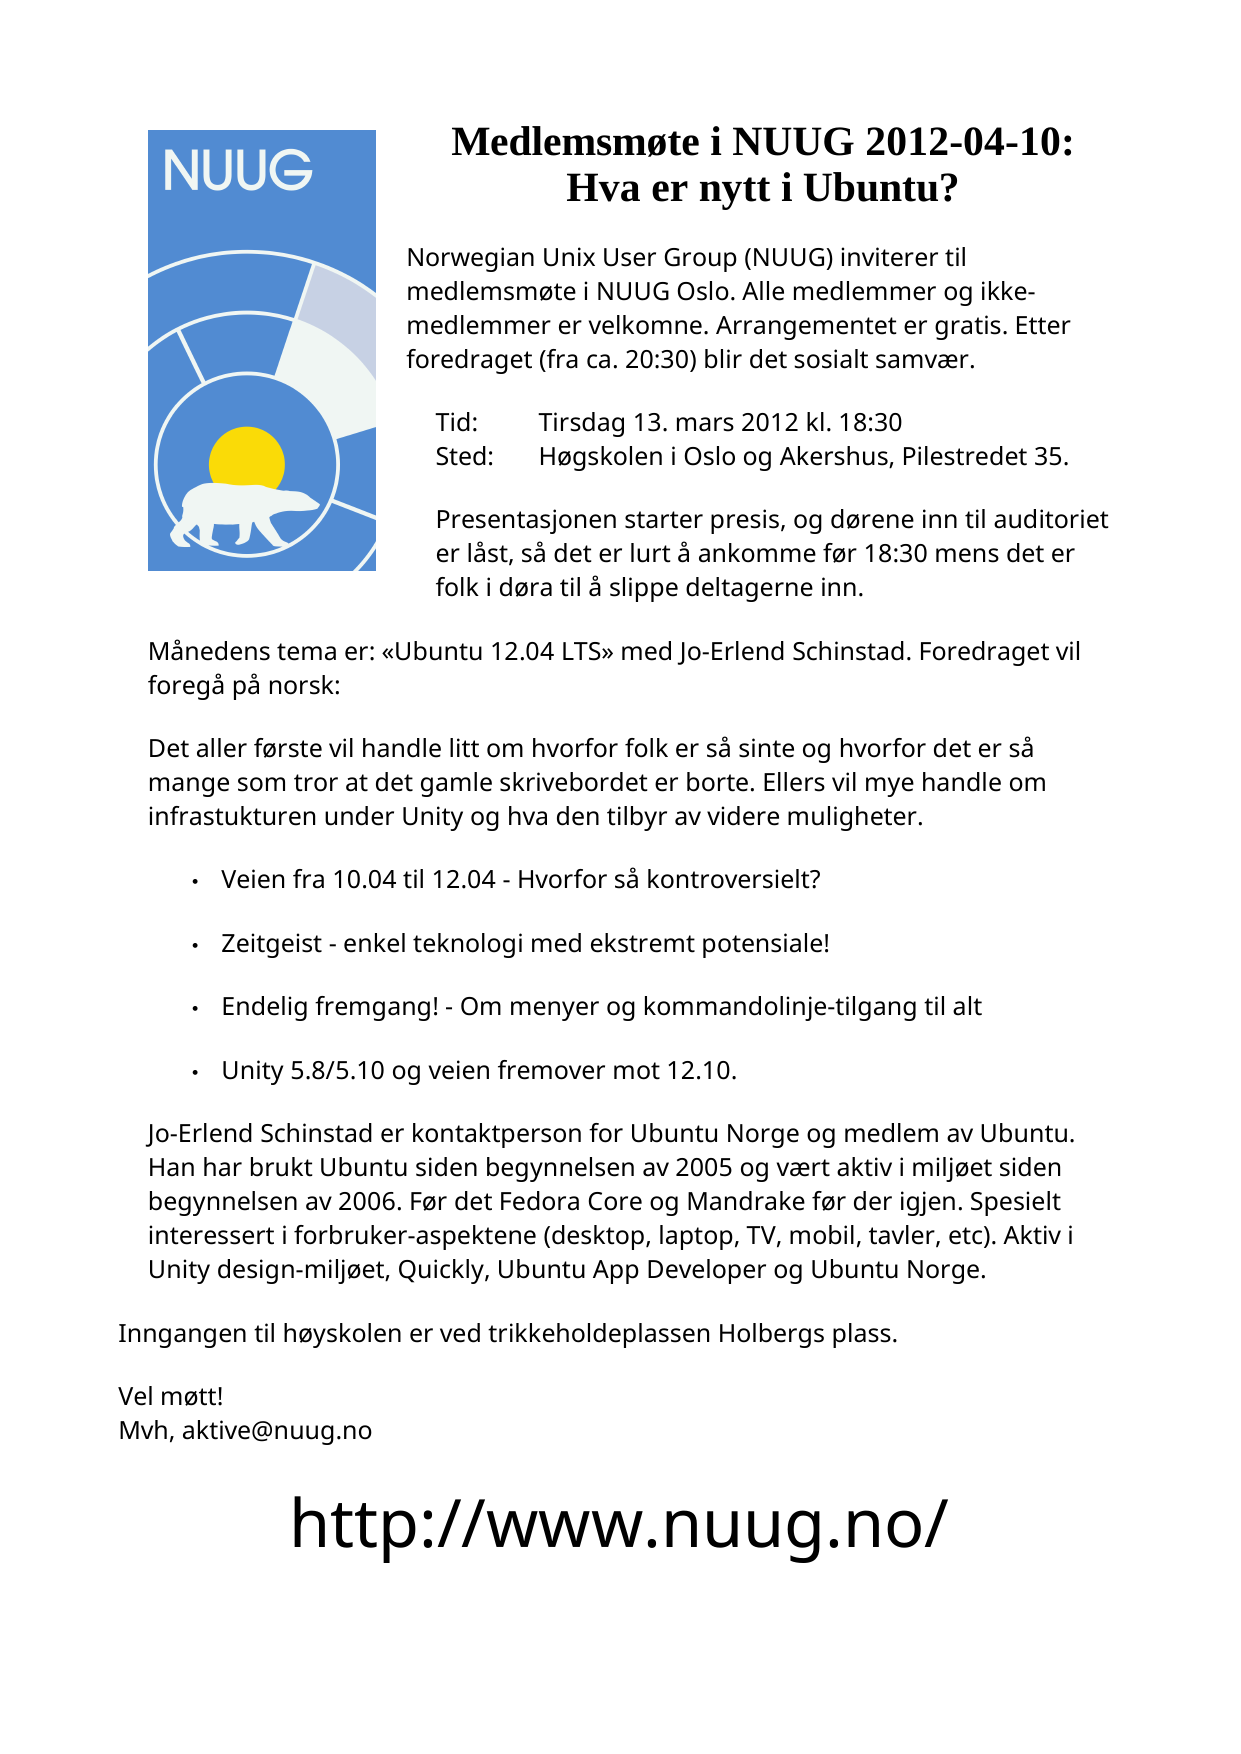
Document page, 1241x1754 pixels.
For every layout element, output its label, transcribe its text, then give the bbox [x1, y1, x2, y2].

text [118, 240, 148, 376]
list Endelig fremgang! - Om menyer og kommandolinje-tilgang til alt [192, 989, 1122, 1023]
text Norwegian Unix User Group (NUUG) inviterer til medlemsmøte i NUUG Oslo. Alle medlemmer og ikke-medlemmer er velkomne. Arrangementet er gratis. Etter foredraget (fra ca. 20:30) blir det sosialt samvær. [376, 240, 1120, 376]
text Vel møtt! Mvh, aktive@nuug.no [118, 1379, 1120, 1447]
list Unity 5.8/5.10 og veien fremover mot 12.10. [192, 1053, 1122, 1087]
text Presentasjonen starter presis, og dørene inn til auditoriet er låst, så det er lurt å ankomme før 18:30 mens det er folk i døra til å slippe deltagerne inn. [148, 502, 1122, 604]
text Månedens tema er: «Ubuntu 12.04 LTS» med Jo-Erlend Schinstad. Foredraget vil foregå på norsk: [148, 634, 1122, 702]
text Det aller første vil handle litt om hvorfor folk er så sinte og hvorfor det er så mange som tror at det gamle skrivebordet er borte. Ellers vil mye handle om infrastukturen under Unity og hva den tilbyr av videre muligheter. [148, 731, 1122, 833]
text Tid: Tirsdag 13. mars 2012 kl. 18:30 Sted: Høgskolen i Oslo og Akershus, Pilestredet 35. [376, 405, 1122, 473]
text Jo-Erlend Schinstad er kontaktperson for Ubuntu Norge og medlem av Ubuntu. Han har brukt Ubuntu siden begynnelsen av 2005 og vært aktiv i miljøet siden begynnelsen av 2006. Før det Fedora Core og Mandrake før der igjen. Spesielt interessert i forbruker-aspektene (desktop, laptop, TV, mobil, tavler, etc). Aktiv i Unity design-miljøet, Quickly, Ubuntu App Developer og Ubuntu Norge. [148, 1116, 1122, 1286]
picture [148, 130, 376, 571]
subtitle Medlemsmøte i NUUG 2012-04-10: Hva er nytt i Ubuntu? [118, 118, 1120, 210]
text http://www.nuug.no/ [118, 1476, 1120, 1567]
list Zeitgeist - enkel teknologi med ekstremt potensiale! [192, 926, 1122, 960]
text Inngangen til høyskolen er ved trikkeholdeplassen Holbergs plass. [118, 1316, 1120, 1349]
list Veien fra 10.04 til 12.04 - Hvorfor så kontroversielt? [192, 862, 1122, 896]
